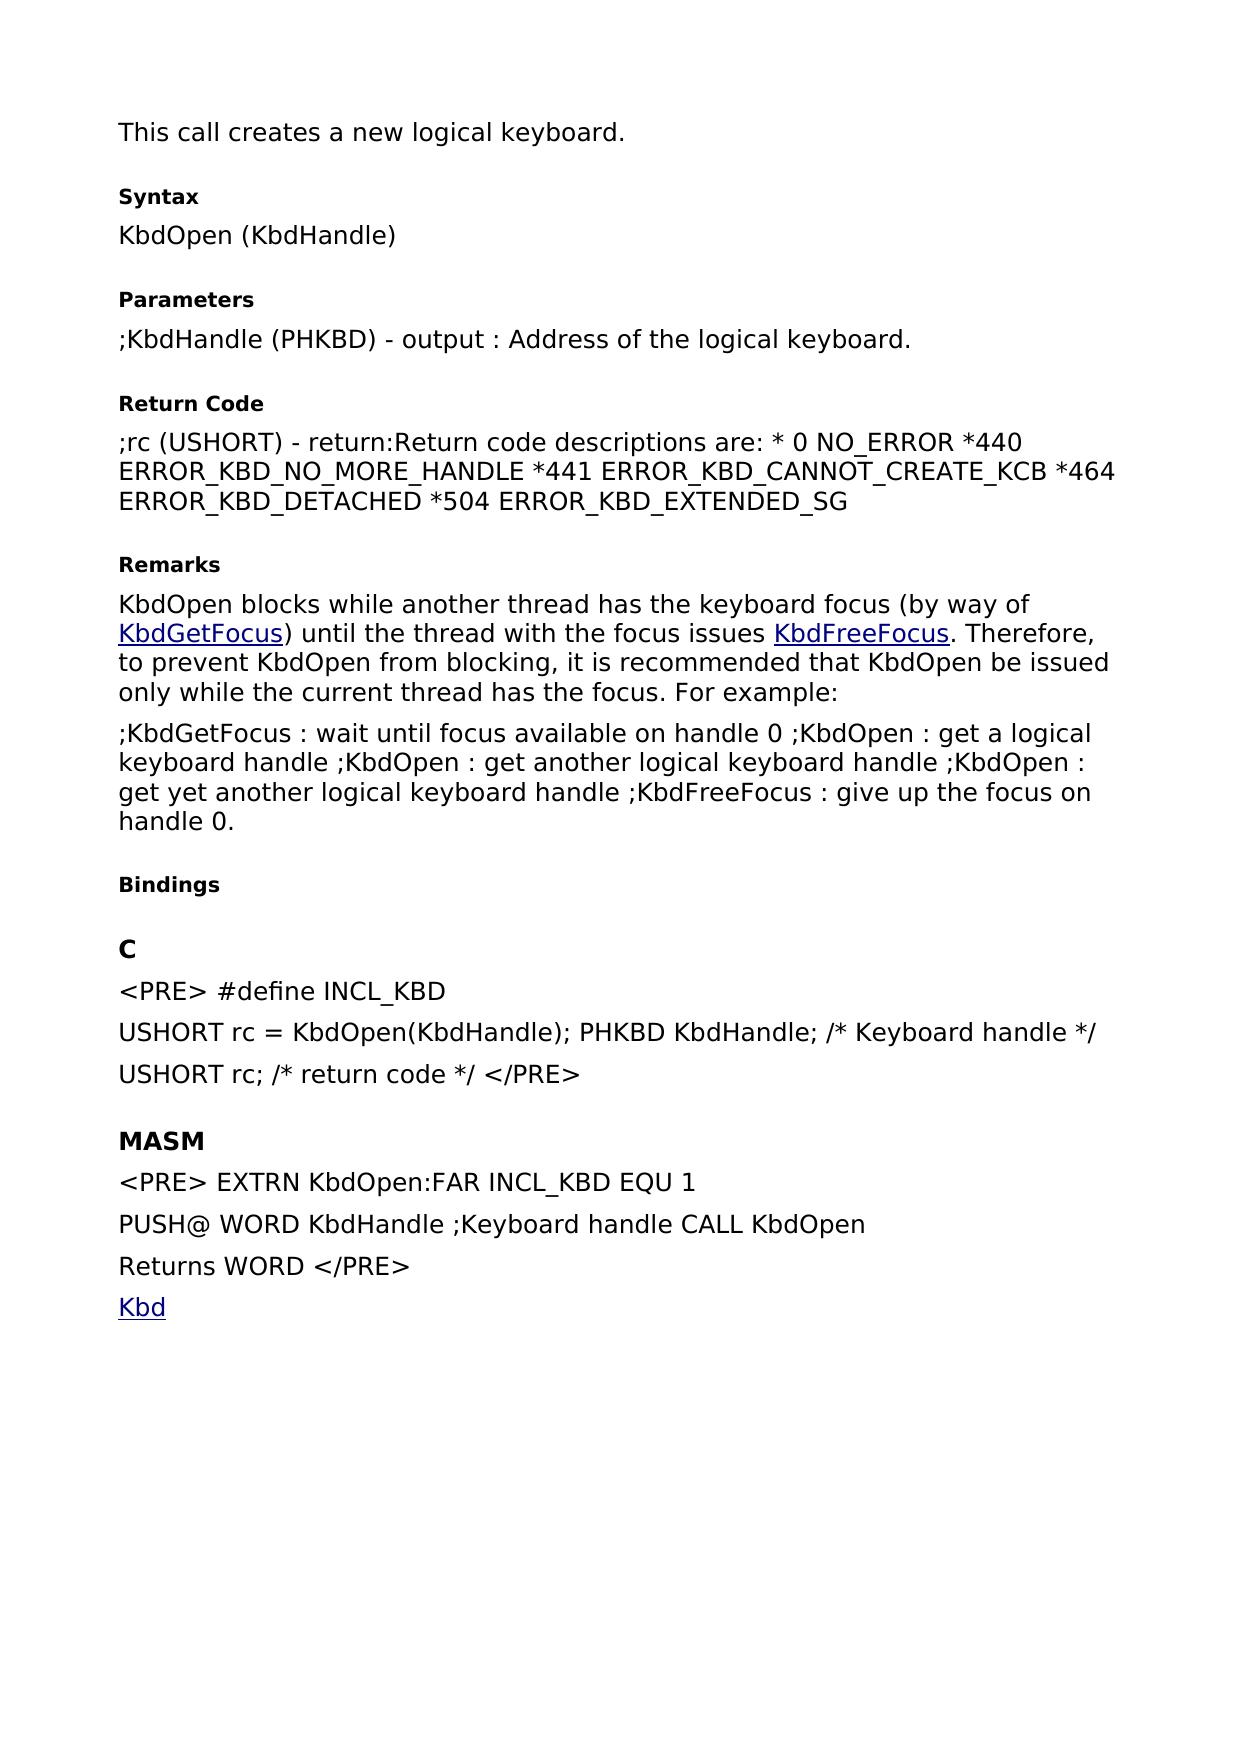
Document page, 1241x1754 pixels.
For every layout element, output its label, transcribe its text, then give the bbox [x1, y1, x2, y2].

text KbdOpen blocks while another thread has the keyboard focus (by way of KbdGetFocus) until the thread with the focus issues KbdFreeFocus. Therefore, to prevent KbdOpen from blocking, it is recommended that KbdOpen be issued only while the current thread has the focus. For example: [118, 590, 1122, 707]
subtitle Return Code [118, 392, 1122, 416]
text USHORT rc = KbdOpen(KbdHandle); PHKBD KbdHandle; /* Keyboard handle */ [118, 1019, 1122, 1048]
text <PRE> EXTRN KbdOpen:FAR INCL_KBD EQU 1 [118, 1169, 1122, 1198]
text ;KbdHandle (PHKBD) - output : Address of the logical keyboard. [118, 325, 1122, 354]
subtitle Bindings [118, 873, 1122, 898]
text USHORT rc; /* return code */ </PRE> [118, 1060, 1122, 1089]
subtitle Parameters [118, 288, 1122, 312]
text PUSH@ WORD KbdHandle ;Keyboard handle CALL KbdOpen [118, 1210, 1122, 1239]
text <PRE> #define INCL_KBD [118, 977, 1122, 1006]
subtitle C [118, 935, 1122, 964]
subtitle Remarks [118, 553, 1122, 578]
text KbdOpen (KbdHandle) [118, 222, 1122, 251]
text This call creates a new logical keyboard. [118, 118, 1122, 147]
text Kbd [118, 1294, 1122, 1323]
text ;rc (USHORT) - return:Return code descriptions are: * 0 NO_ERROR *440 ERROR_KBD_NO_MORE_HANDLE *441 ERROR_KBD_CANNOT_CREATE_KCB *464 ERROR_KBD_DETACHED *504 ERROR_KBD_EXTENDED_SG [118, 428, 1122, 516]
subtitle Syntax [118, 185, 1122, 209]
text ;KbdGetFocus : wait until focus available on handle 0 ;KbdOpen : get a logical keyboard handle ;KbdOpen : get another logical keyboard handle ;KbdOpen : get yet another logical keyboard handle ;KbdFreeFocus : give up the focus on handle 0. [118, 719, 1122, 836]
subtitle MASM [118, 1127, 1122, 1156]
text Returns WORD </PRE> [118, 1252, 1122, 1281]
